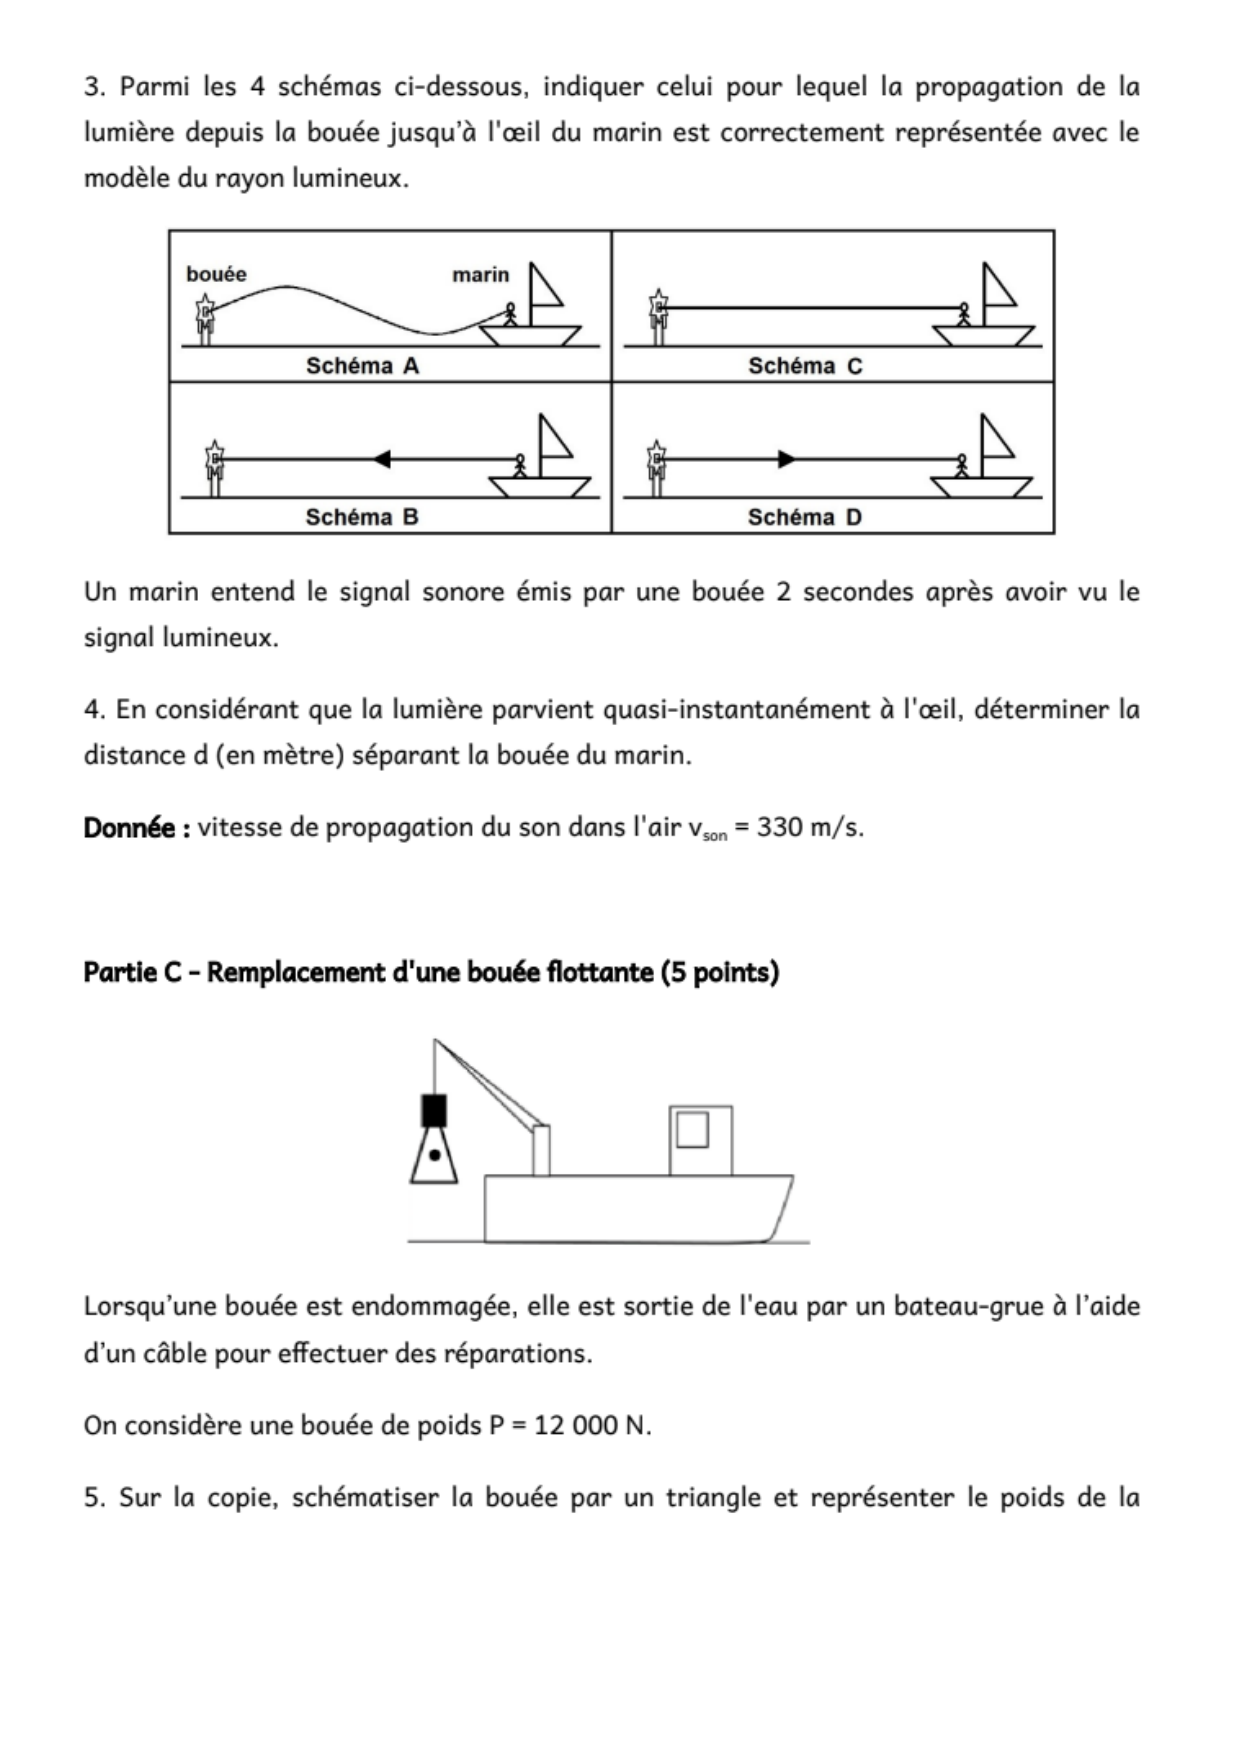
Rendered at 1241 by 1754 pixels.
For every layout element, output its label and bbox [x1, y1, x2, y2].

picture [59, 59, 1182, 1531]
